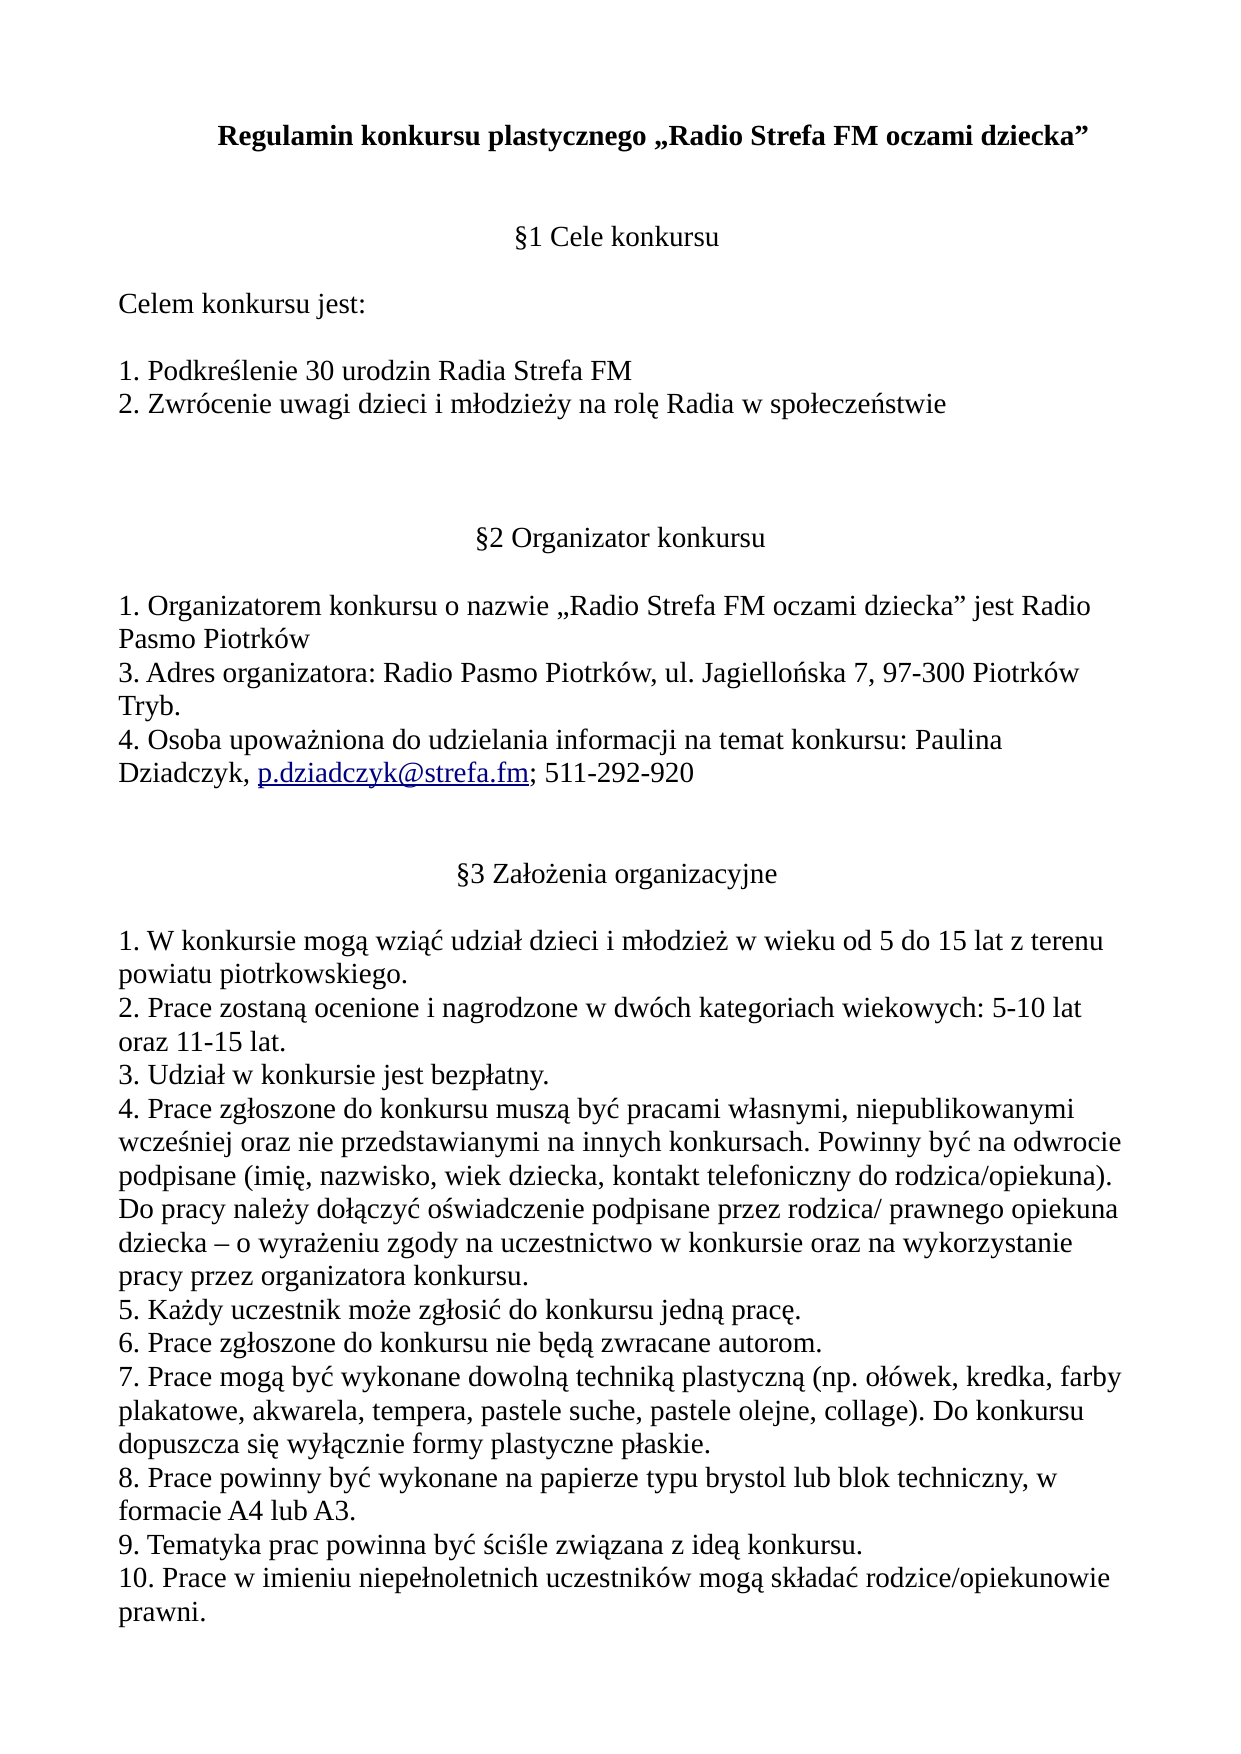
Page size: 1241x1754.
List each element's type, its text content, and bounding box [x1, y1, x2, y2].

text 5. Każdy uczestnik może zgłosić do konkursu jedną pracę. [118, 1292, 1122, 1326]
text 9. Tematyka prac powinna być ściśle związana z ideą konkursu. [118, 1527, 1122, 1560]
text Regulamin konkursu plastycznego „Radio Strefa FM oczami dziecka” [118, 118, 1122, 152]
text 3. Adres organizatora: Radio Pasmo Piotrków, ul. Jagiellońska 7, 97-300 Piotrków Tryb. [118, 655, 1122, 722]
text Celem konkursu jest: [118, 286, 1122, 319]
text 8. Prace powinny być wykonane na papierze typu brystol lub blok techniczny, w formacie A4 lub A3. [118, 1460, 1122, 1527]
text 2. Zwrócenie uwagi dzieci i młodzieży na rolę Radia w społeczeństwie [118, 386, 1122, 420]
text §2 Organizator konkursu [118, 521, 1122, 554]
text §3 Założenia organizacyjne [118, 856, 1122, 889]
text 4. Prace zgłoszone do konkursu muszą być pracami własnymi, niepublikowanymi wcześniej oraz nie przedstawianymi na innych konkursach. Powinny być na odwrocie podpisane (imię, nazwisko, wiek dziecka, kontakt telefoniczny do rodzica/opiekuna). Do pracy należy dołączyć oświadczenie podpisane przez rodzica/ prawnego opiekuna dziecka – o wyrażeniu zgody na uczestnictwo w konkursie oraz na wykorzystanie pracy przez organizatora konkursu. [118, 1091, 1122, 1292]
text 1. Podkreślenie 30 urodzin Radia Strefa FM [118, 353, 1122, 386]
text 1. W konkursie mogą wziąć udział dzieci i młodzież w wieku od 5 do 15 lat z terenu powiatu piotrkowskiego. [118, 923, 1122, 990]
text 4. Osoba upoważniona do udzielania informacji na temat konkursu: Paulina Dziadczyk, p.dziadczyk@strefa.fm; 511-292-920 [118, 722, 1122, 789]
text 7. Prace mogą być wykonane dowolną techniką plastyczną (np. ołówek, kredka, farby plakatowe, akwarela, tempera, pastele suche, pastele olejne, collage). Do konkursu dopuszcza się wyłącznie formy plastyczne płaskie. [118, 1359, 1122, 1460]
text 3. Udział w konkursie jest bezpłatny. [118, 1057, 1122, 1091]
text 1. Organizatorem konkursu o nazwie „Radio Strefa FM oczami dziecka” jest Radio Pasmo Piotrków [118, 588, 1122, 655]
text 2. Prace zostaną ocenione i nagrodzone w dwóch kategoriach wiekowych: 5-10 lat oraz 11-15 lat. [118, 990, 1122, 1057]
text 6. Prace zgłoszone do konkursu nie będą zwracane autorom. [118, 1326, 1122, 1359]
text 10. Prace w imieniu niepełnoletnich uczestników mogą składać rodzice/opiekunowie prawni. [118, 1560, 1122, 1627]
text §1 Cele konkursu [118, 219, 1122, 252]
